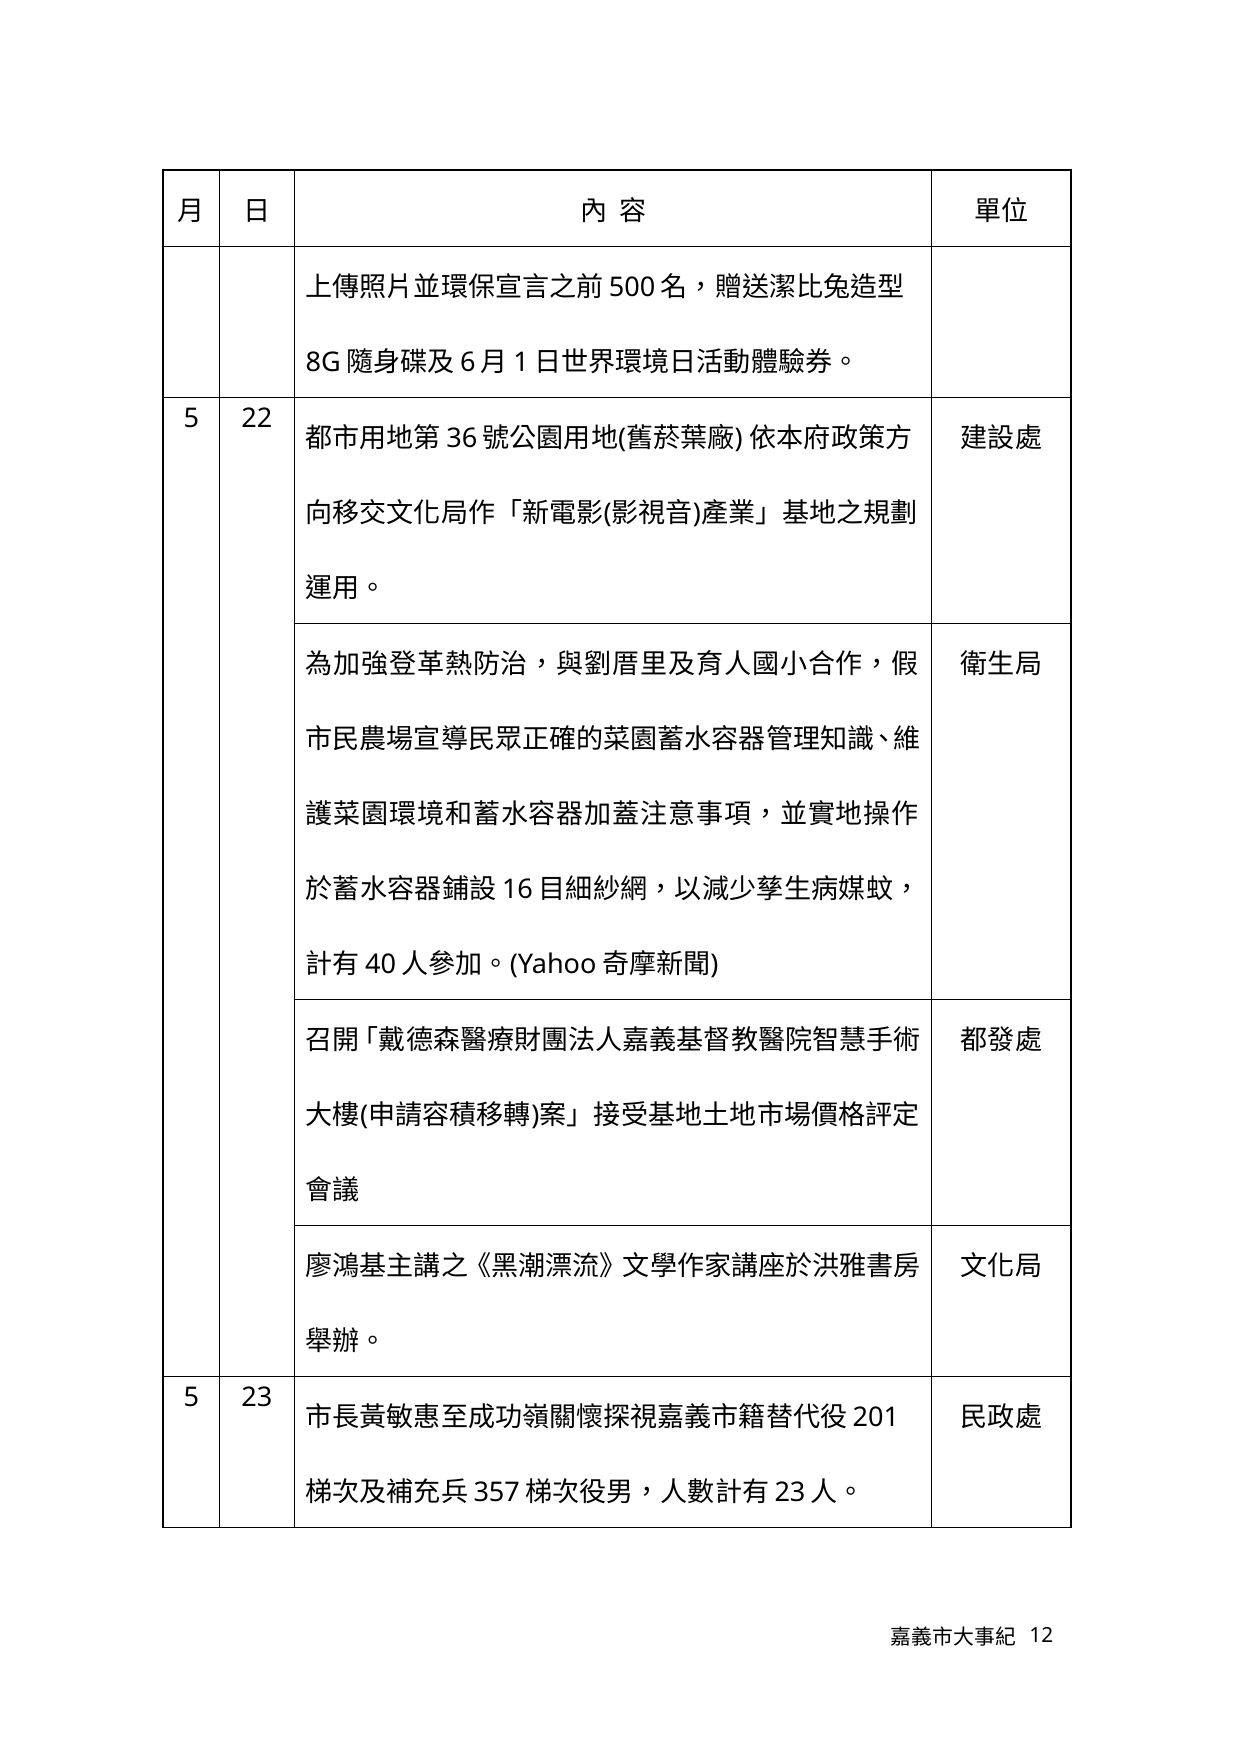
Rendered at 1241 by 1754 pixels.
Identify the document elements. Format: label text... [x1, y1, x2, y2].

table_cell 5 [164, 1377, 219, 1527]
table_cell 都發處 [932, 1000, 1070, 1225]
table_cell 上傳照片並環保宣言之前500名，贈送潔比兔造型8G隨身碟及6月1日世界環境日活動體驗券。 [295, 247, 931, 397]
table_cell 衛生局 [932, 624, 1070, 999]
table_cell 23 [220, 1377, 294, 1527]
table_cell 民政處 [932, 1377, 1070, 1527]
table_cell 都市用地第36號公園用地(舊菸葉廠) 依本府政策方向移交文化局作「新電影(影視音)產業」基地之規劃運用。 [295, 398, 931, 623]
table_cell [164, 247, 219, 397]
table_cell [932, 247, 1070, 397]
table_cell 5 [164, 398, 219, 1376]
table_cell 建設處 [932, 398, 1070, 623]
table_cell 22 [220, 398, 294, 1376]
table_cell 為加強登革熱防治，與劉厝里及育人國小合作，假市民農場宣導民眾正確的菜園蓄水容器管理知識、維護菜園環境和蓄水容器加蓋注意事項，並實地操作於蓄水容器鋪設16目細紗網，以減少孳生病媒蚊，計有40人參加。(Yahoo奇摩新聞) [295, 624, 931, 999]
table_header 內 容 [295, 171, 931, 246]
table_cell 廖鴻基主講之《黑潮漂流》文學作家講座於洪雅書房舉辦。 [295, 1226, 931, 1376]
table_header 月 [164, 171, 219, 246]
table_header 日 [220, 171, 294, 246]
table_cell 文化局 [932, 1226, 1070, 1376]
table_header 單位 [932, 171, 1070, 246]
table_cell 市長黃敏惠至成功嶺關懷探視嘉義市籍替代役201梯次及補充兵357梯次役男，人數計有23人。 [295, 1377, 931, 1527]
table_cell 召開「戴德森醫療財團法人嘉義基督教醫院智慧手術大樓(申請容積移轉)案」接受基地土地市場價格評定會議 [295, 1000, 931, 1225]
table_cell [220, 247, 294, 397]
